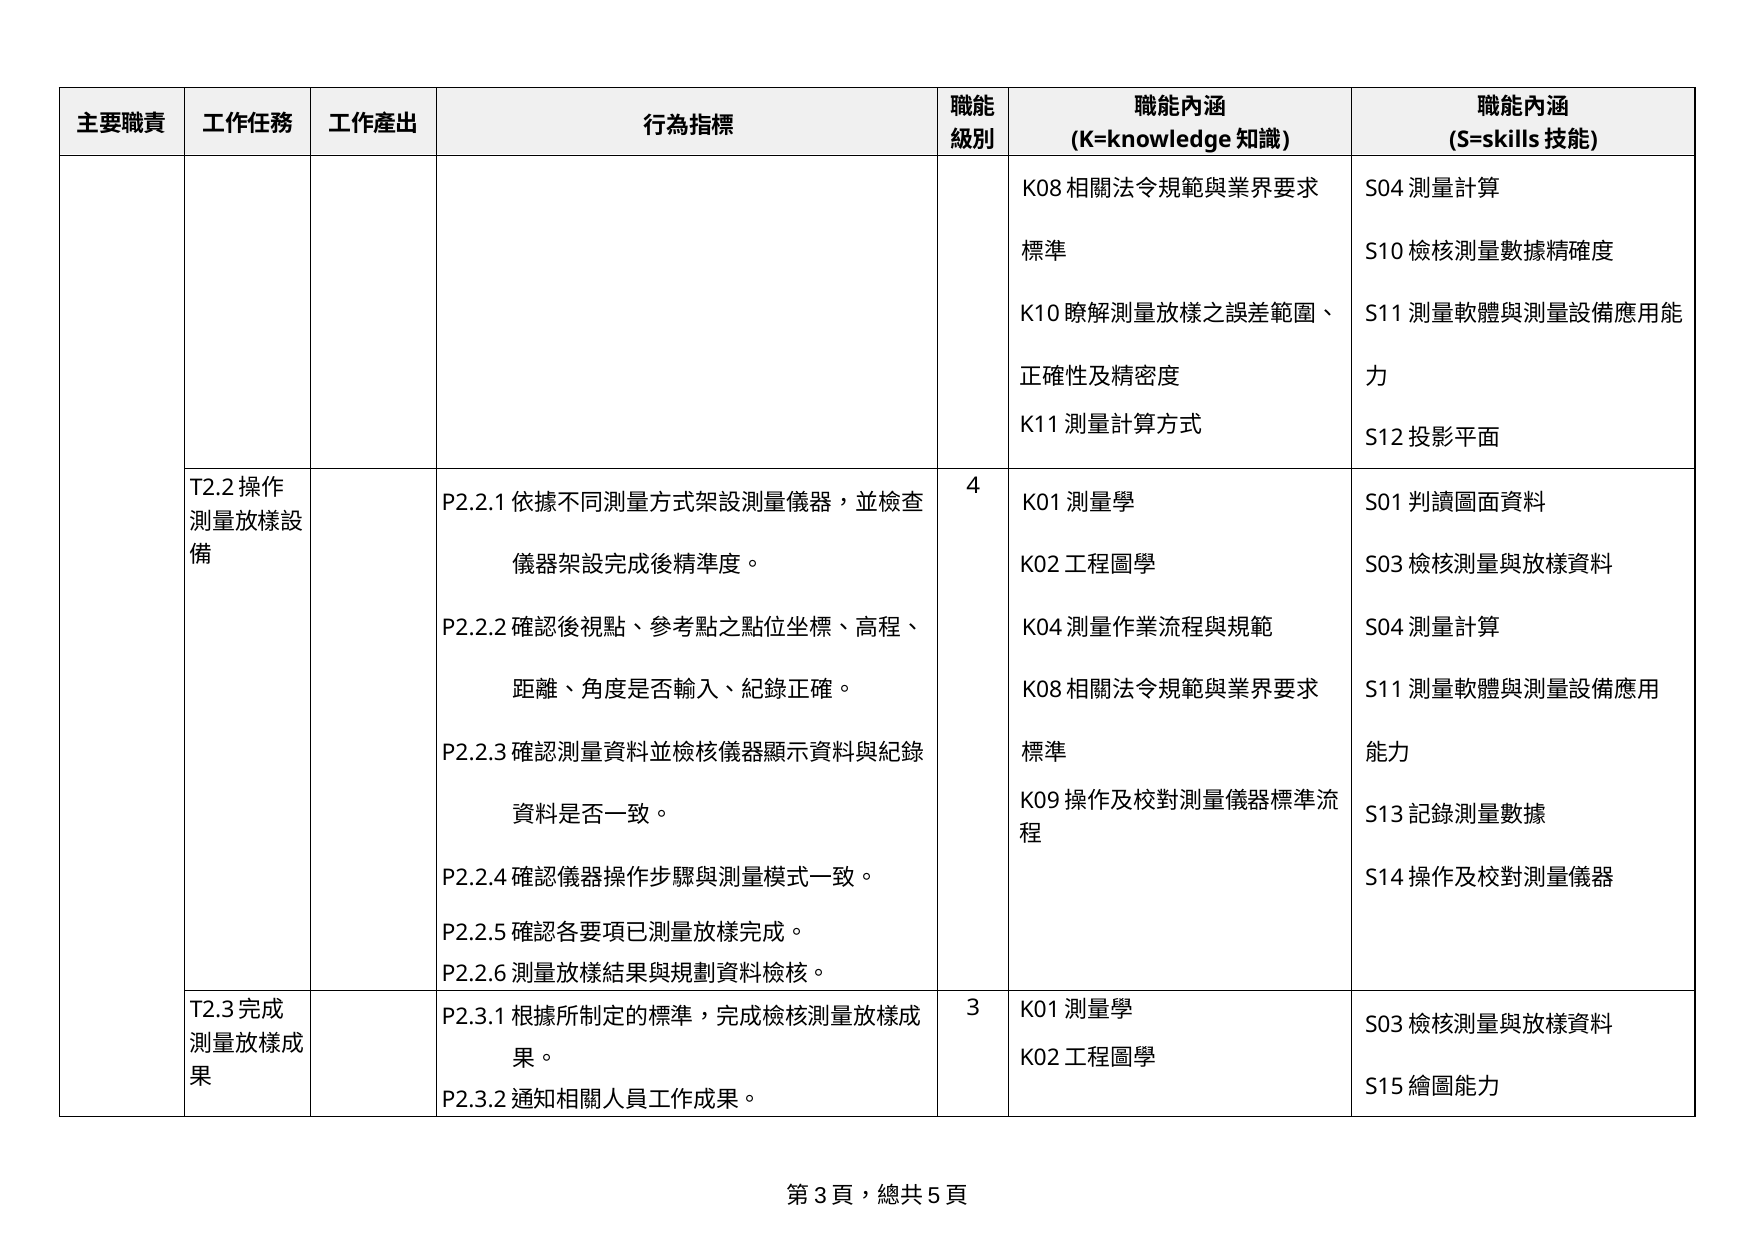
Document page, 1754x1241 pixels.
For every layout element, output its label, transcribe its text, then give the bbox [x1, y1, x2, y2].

table_cell [437, 156, 937, 468]
table_cell T2.3完成測量放樣成果 [185, 991, 310, 1116]
table_cell K01測量學 K02工程圖學 K04測量作業流程與規範 K08相關法令規範與業界要求標準 K09操作及校對測量儀器標準流程 [1009, 469, 1351, 990]
table_header 職能 級別 [938, 88, 1008, 154]
table_cell [938, 156, 1008, 468]
table_cell 4 [938, 469, 1008, 990]
table_cell P2.3.1根據所制定的標準，完成檢核測量放樣成果。 P2.3.2通知相關人員工作成果。 [437, 991, 937, 1116]
table_cell 3 [938, 991, 1008, 1116]
table_header 行為指標 [437, 88, 937, 154]
table_cell [311, 991, 436, 1116]
table_header 職能內涵 (K=knowledge知識) [1009, 88, 1351, 154]
table_cell [60, 156, 184, 1116]
table_cell P2.2.1依據不同測量方式架設測量儀器，並檢查儀器架設完成後精準度。 P2.2.2確認後視點、參考點之點位坐標、高程、距離、角度是否輸入、紀錄正確。 P2.2.3確認測量資料並檢核儀器顯示資料與紀錄資料是否一致。 P2.2.4確認儀器操作步驟與測量模式一致。 P2.2.5確認各要項已測量放樣完成。 P2.2.6測量放樣結果與規劃資料檢核。 [437, 469, 937, 990]
table_cell [311, 156, 436, 468]
table_cell S03檢核測量與放樣資料 S15繪圖能力 [1352, 991, 1694, 1116]
table_header 工作產出 [311, 88, 436, 154]
table_cell K08相關法令規範與業界要求標準 K10瞭解測量放樣之誤差範圍、正確性及精密度 K11測量計算方式 [1009, 156, 1351, 468]
table_header 職能內涵 (S=skills技能) [1352, 88, 1694, 154]
table_cell K01測量學 K02工程圖學 [1009, 991, 1351, 1116]
table_cell S04測量計算 S10檢核測量數據精確度 S11測量軟體與測量設備應用能力 S12投影平面 [1352, 156, 1694, 468]
table_cell [311, 469, 436, 990]
table_cell S01判讀圖面資料 S03檢核測量與放樣資料 S04測量計算 S11測量軟體與測量設備應用能力 S13記錄測量數據 S14操作及校對測量儀器 [1352, 469, 1694, 990]
table_cell T2.2操作測量放樣設備 [185, 469, 310, 990]
table_cell [185, 156, 310, 468]
table_header 主要職責 [60, 88, 184, 154]
table_header 工作任務 [185, 88, 310, 154]
